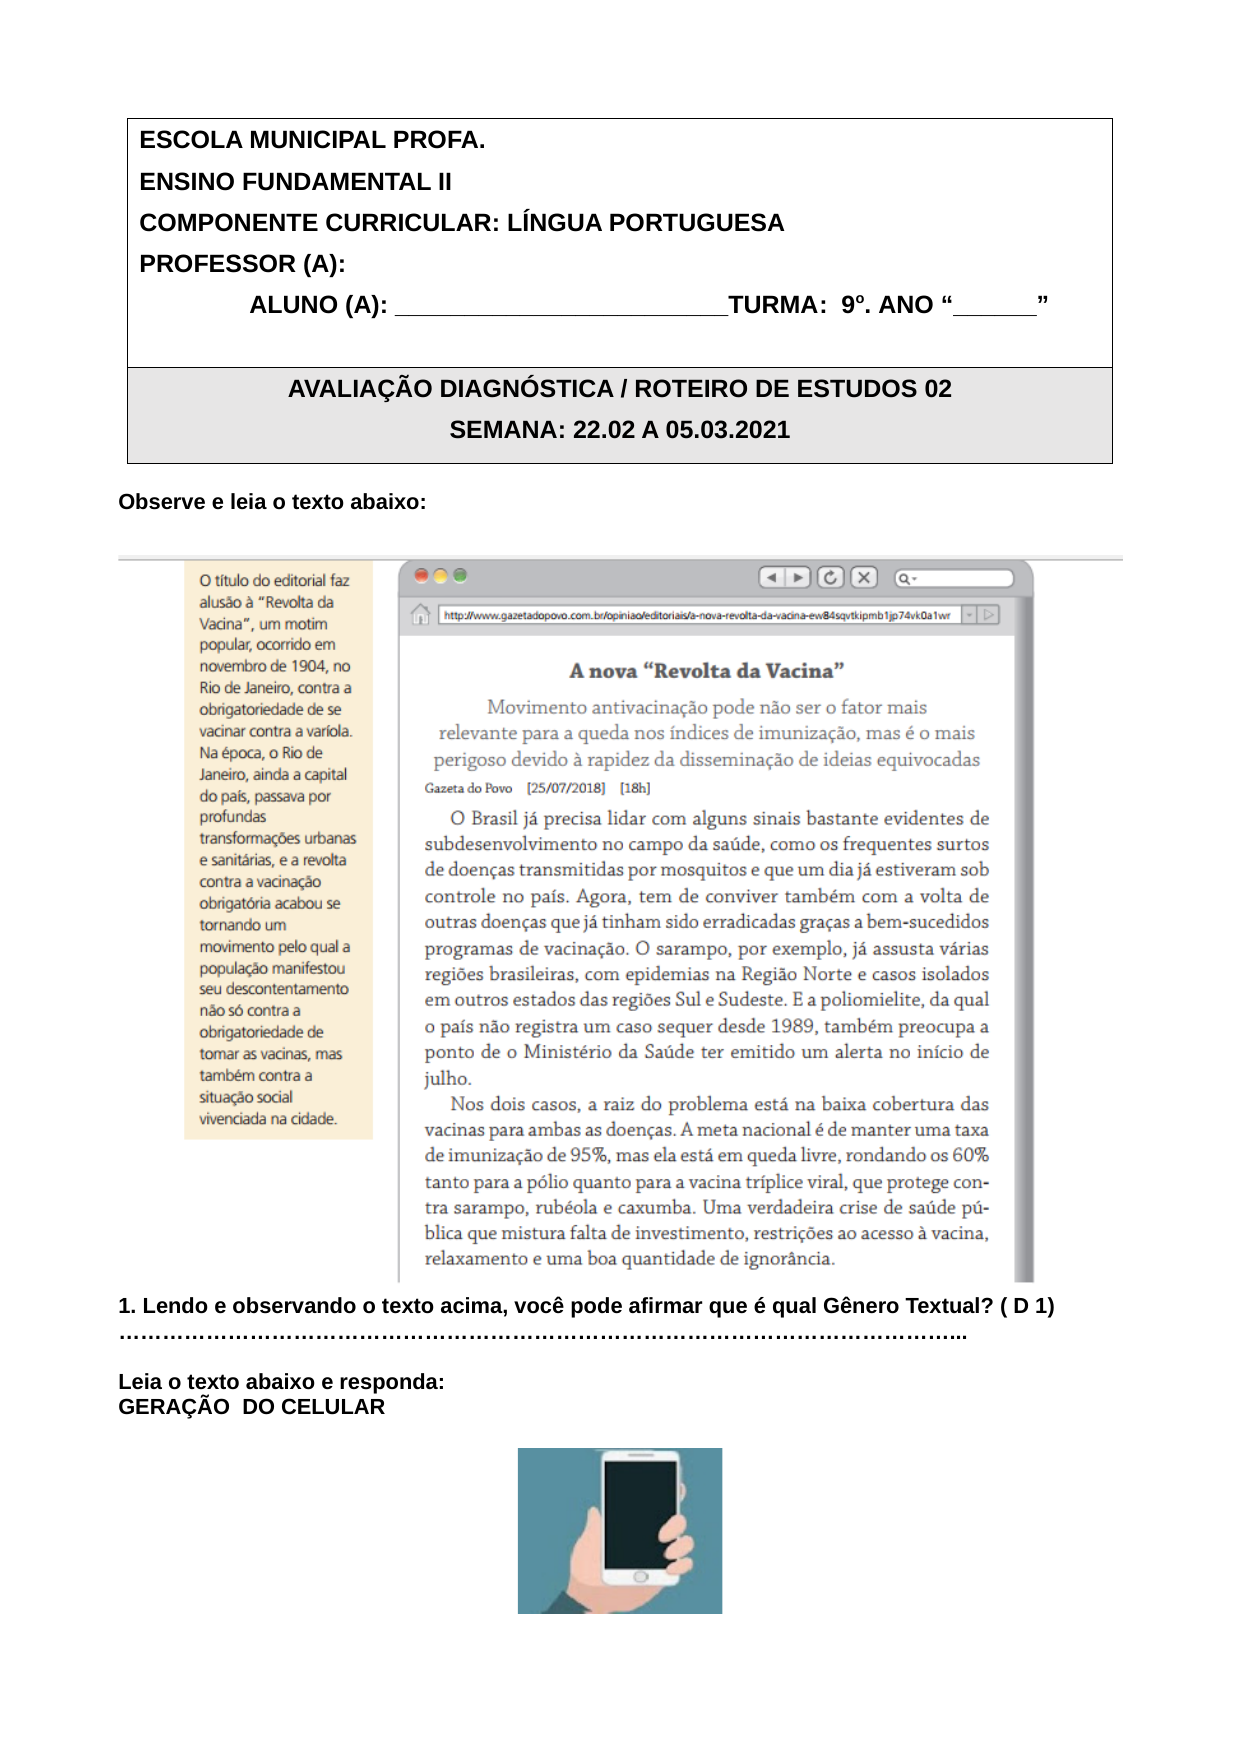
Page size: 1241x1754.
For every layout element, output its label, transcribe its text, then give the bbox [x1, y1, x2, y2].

text GERAÇÃO DO CELULAR [118, 1394, 1122, 1419]
picture [118, 555, 1119, 1294]
text 1. Lendo e observando o texto acima, você pode afirmar que é qual Gênero Textual? ( D 1) [118, 539, 1122, 1319]
text ……………………………………………………………………………………………………... [118, 1319, 1122, 1344]
table_header ESCOLA MUNICIPAL PROFA. ENSINO FUNDAMENTAL II COMPONENTE CURRICULAR: LÍNGUA PORTUGUESA PROFESSOR (A): ALUNO (A): ________________________TURMA: 9o. ANO “______” [128, 119, 1112, 367]
picture [517, 1448, 723, 1614]
table_cell AVALIAÇÃO DIAGNÓSTICA / ROTEIRO DE ESTUDOS 02 SEMANA: 22.02 A 05.03.2021 [128, 368, 1112, 463]
text Leia o texto abaixo e responda: [118, 1369, 1122, 1394]
text Observe e leia o texto abaixo: [118, 489, 1122, 514]
